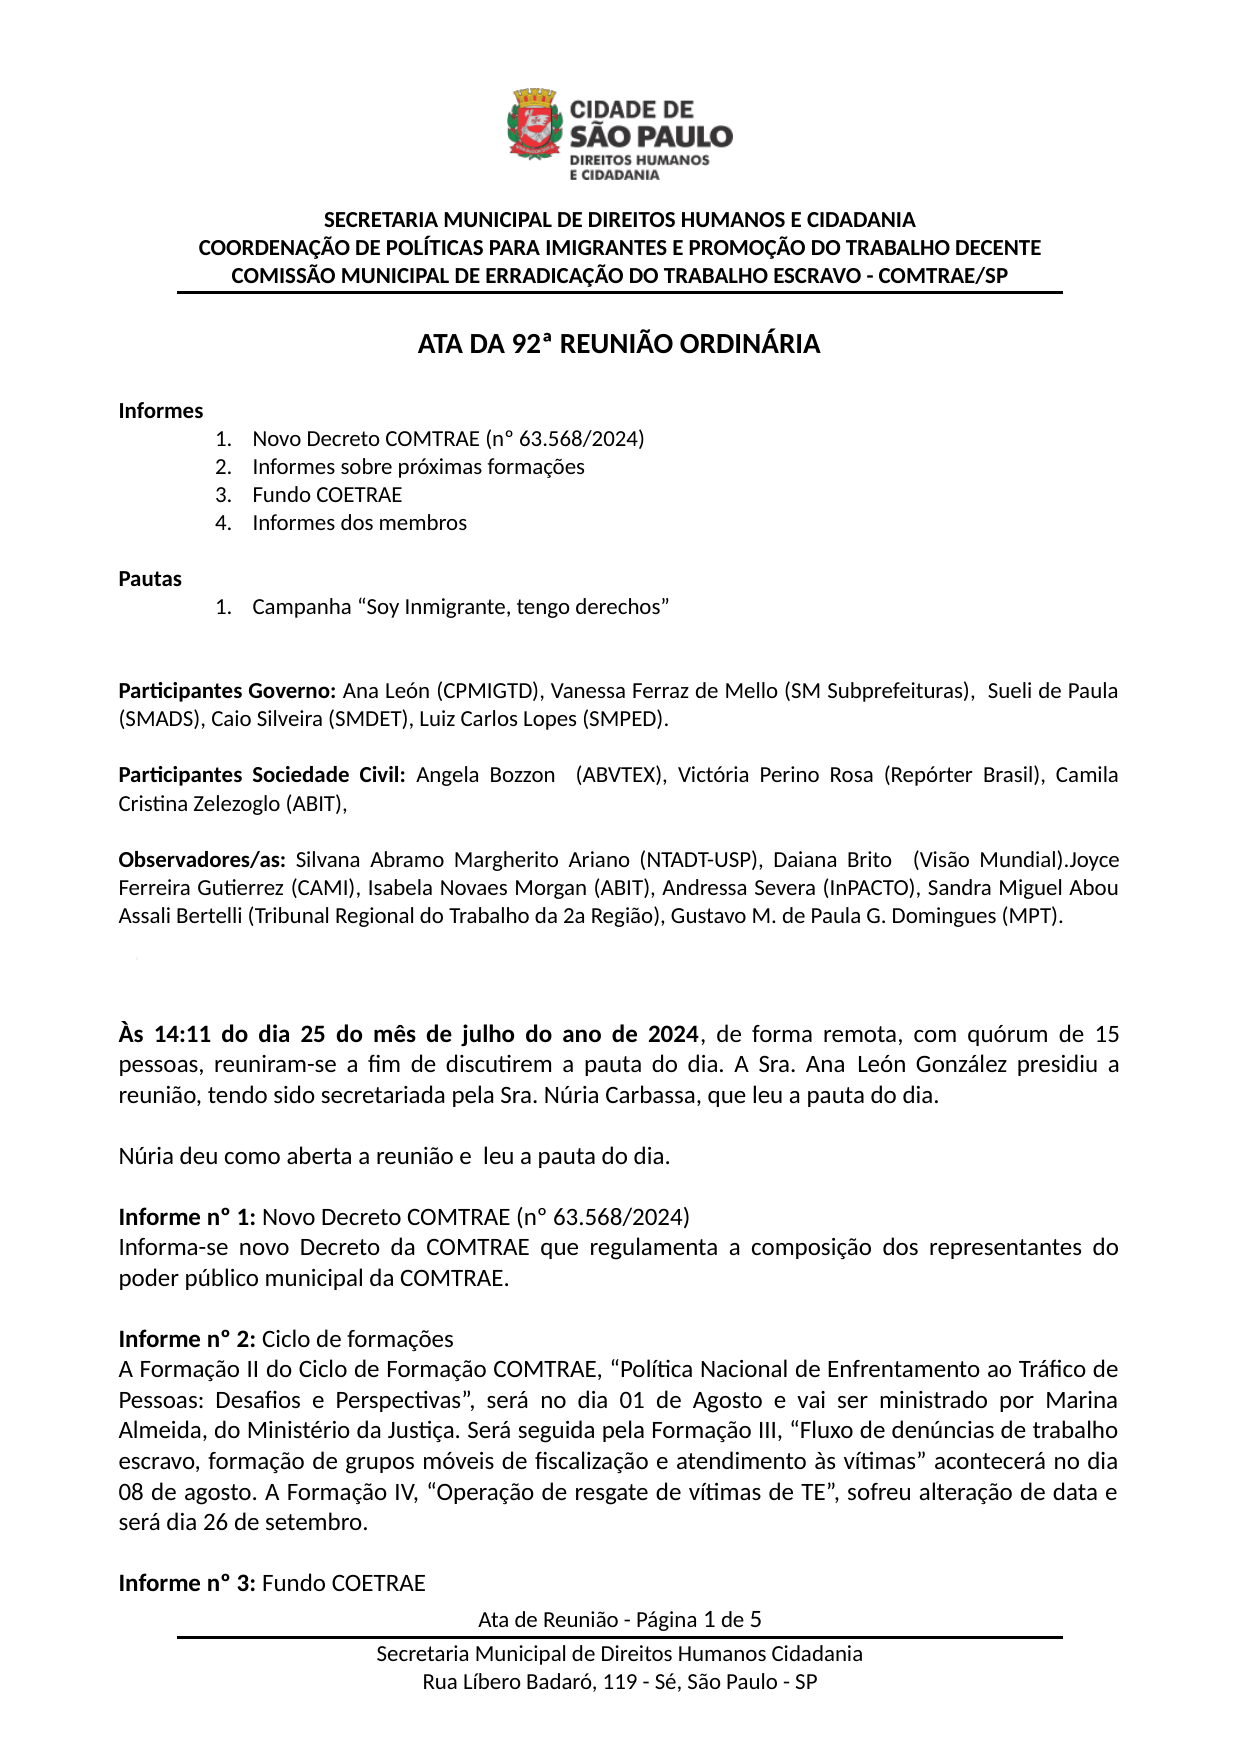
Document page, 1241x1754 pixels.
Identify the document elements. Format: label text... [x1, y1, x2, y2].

text ATA DA 92ª REUNIÃO ORDINÁRIA [118, 325, 1120, 361]
text Informa-se novo Decreto da COMTRAE que regulamenta a composição dos representantes do poder público municipal da COMTRAE. [118, 1231, 1120, 1292]
text Às 14:11 do dia 25 do mês de julho do ano de 2024, de forma remota, com quórum de 15 pessoas, reuniram-se a fim de discutirem a pauta do dia. A Sra. Ana León González presidiu a reunião, tendo sido secretariada pela Sra. Núria Carbassa, que leu a pauta do dia. [118, 1018, 1120, 1109]
text A Formação II do Ciclo de Formação COMTRAE, “Política Nacional de Enfrentamento ao Tráfico de Pessoas: Desafios e Perspectivas”, será no dia 01 de Agosto e vai ser ministrado por Marina Almeida, do Ministério da Justiça. Será seguida pela Formação III, “Fluxo de denúncias de trabalho escravo, formação de grupos móveis de fiscalização e atendimento às vítimas” acontecerá no dia 08 de agosto. A Formação IV, “Operação de resgate de vítimas de TE”, sofreu alteração de data e será dia 26 de setembro. [118, 1353, 1120, 1537]
text Núria deu como aberta a reunião e leu a pauta do dia. [118, 1140, 1120, 1170]
text Informe nº 2: Ciclo de formações [118, 1323, 1120, 1353]
text Pautas [118, 564, 1120, 592]
text Informes [118, 396, 1120, 424]
text Participantes Sociedade Civil: Angela Bozzon (ABVTEX), Victória Perino Rosa (Repórter Brasil), Camila Cristina Zelezoglo (ABIT), [118, 761, 1120, 817]
list Novo Decreto COMTRAE (nº 63.568/2024) [215, 424, 1120, 452]
text Participantes Governo: Ana León (CPMIGTD), Vanessa Ferraz de Mello (SM Subprefeituras), Sueli de Paula (SMADS), Caio Silveira (SMDET), Luiz Carlos Lopes (SMPED). [118, 677, 1120, 733]
text Informe nº 3: Fundo COETRAE [118, 1567, 1120, 1598]
picture [507, 88, 733, 180]
list Fundo COETRAE [215, 480, 1120, 508]
text Informe nº 1: Novo Decreto COMTRAE (nº 63.568/2024) [118, 1201, 1120, 1231]
list Informes sobre próximas formações [215, 452, 1120, 480]
list Campanha “Soy Inmigrante, tengo derechos” [215, 592, 1120, 621]
list Informes dos membros [215, 508, 1120, 536]
text Observadores/as: Silvana Abramo Margherito Ariano (NTADT-USP), Daiana Brito (Visão Mundial).Joyce Ferreira Gutierrez (CAMI), Isabela Novaes Morgan (ABIT), Andressa Severa (InPACTO), Sandra Miguel Abou Assali Bertelli (Tribunal Regional do Trabalho da 2a Região), Gustavo M. de Paula G. Domingues (MPT). [118, 845, 1120, 929]
